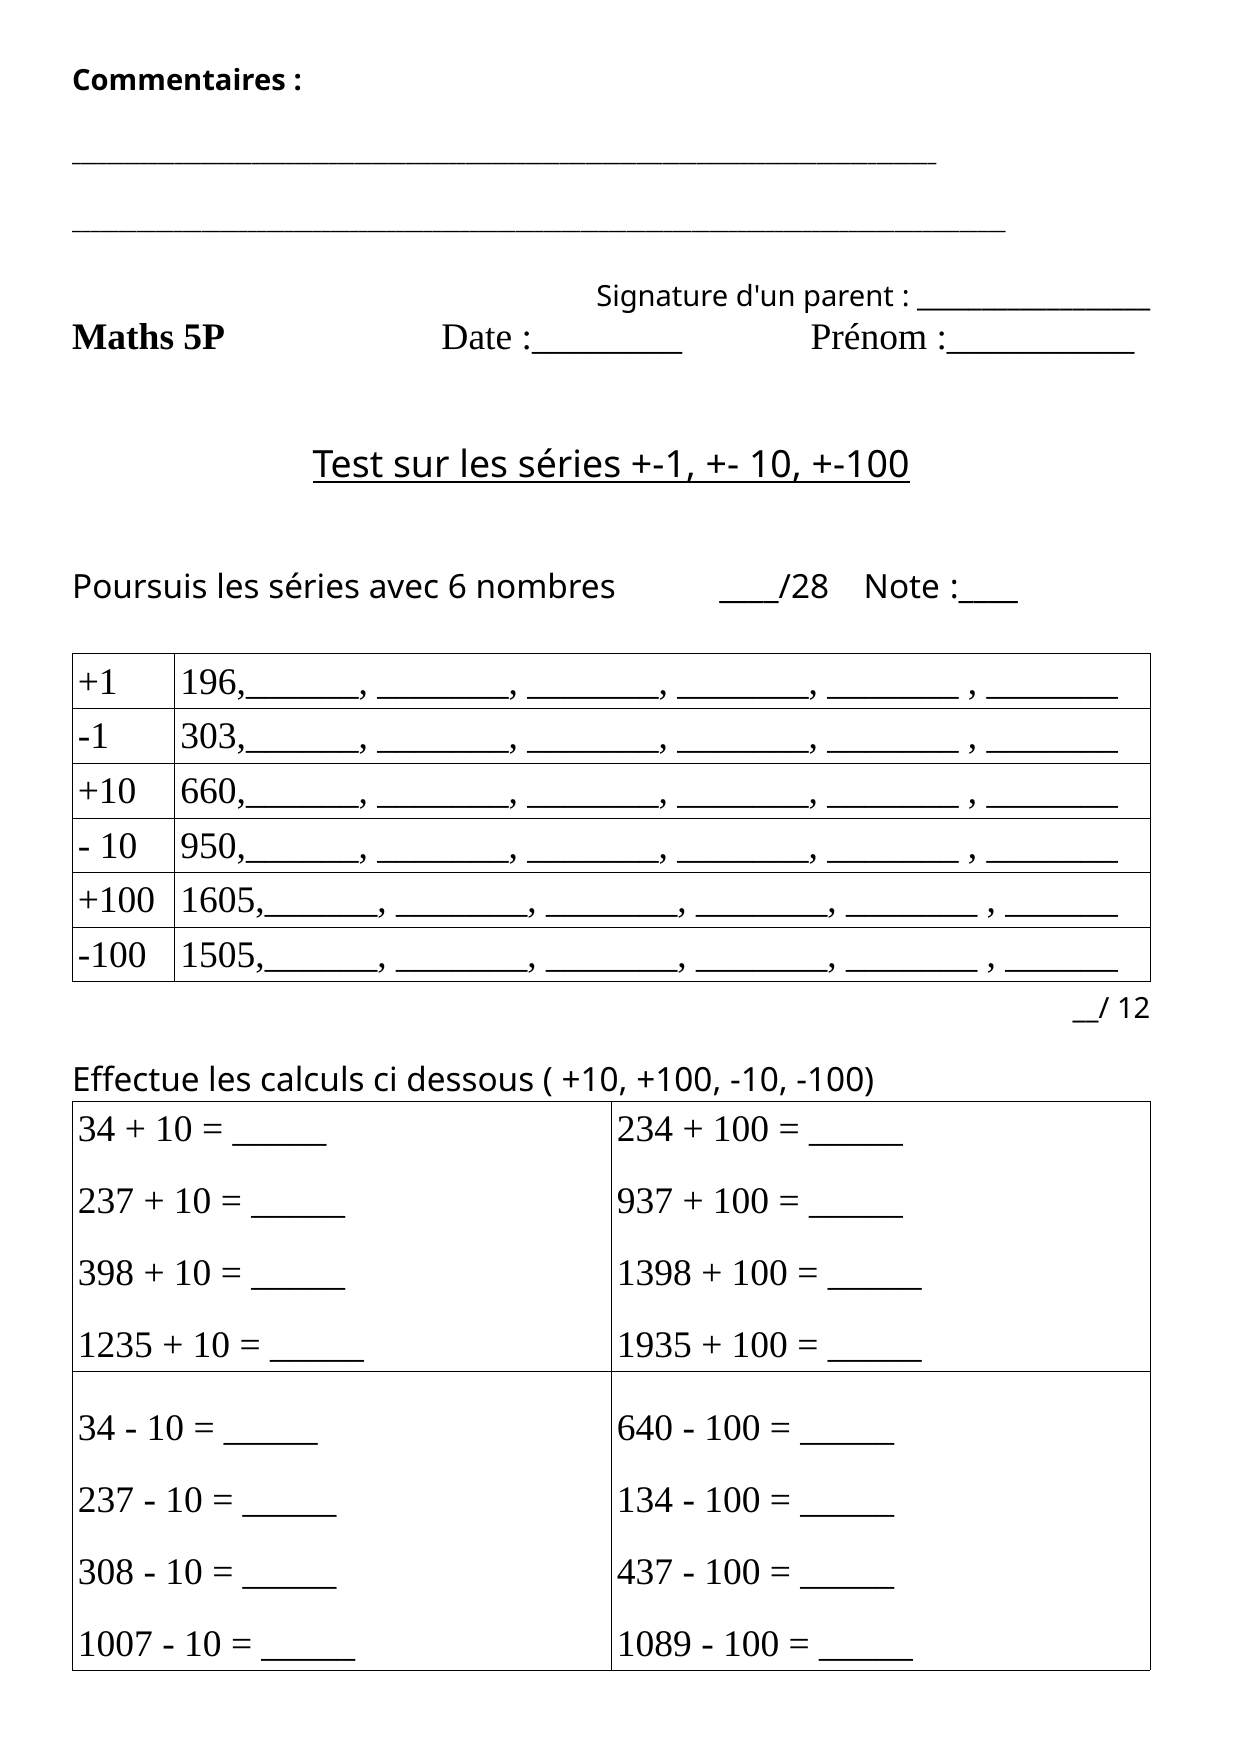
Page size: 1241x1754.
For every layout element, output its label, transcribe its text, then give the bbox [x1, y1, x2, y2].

table_cell +10 [73, 764, 174, 817]
table_header 196,______, _______, _______, _______, _______ , _______ [175, 654, 1150, 708]
text Commentaires : [72, 59, 1150, 99]
table_cell - 10 [73, 819, 174, 872]
table_cell 303,______, _______, _______, _______, _______ , _______ [175, 709, 1150, 763]
text Effectue les calculs ci dessous ( +10, +100, -10, -100) [72, 1055, 1150, 1101]
table_cell 640 - 100 = _____ 134 - 100 = _____ 437 - 100 = _____ 1089 - 100 = _____ [612, 1372, 1150, 1670]
table_header 34 + 10 = _____ 237 + 10 = _____ 398 + 10 = _____ 1235 + 10 = _____ [73, 1102, 611, 1371]
table_header 234 + 100 = _____ 937 + 100 = _____ 1398 + 100 = _____ 1935 + 100 = _____ [612, 1102, 1150, 1371]
table_header +1 [73, 654, 174, 708]
text __/ 12 [72, 987, 1150, 1027]
table_cell 1505,______, _______, _______, _______, _______ , ______ [175, 928, 1150, 981]
table_cell +100 [73, 873, 174, 927]
text _____________________________________________________________________________________________________ [72, 207, 1150, 235]
text Signature d'un parent : __________________ [72, 275, 1150, 315]
text Poursuis les séries avec 6 nombres ____/28 Note :____ [72, 562, 1150, 608]
table_cell 950,______, _______, _______, _______, _______ , _______ [175, 819, 1150, 872]
table_cell 34 - 10 = _____ 237 - 10 = _____ 308 - 10 = _____ 1007 - 10 = _____ [73, 1372, 611, 1670]
table_cell -100 [73, 928, 174, 981]
table_cell -1 [73, 709, 174, 763]
text Maths 5P Date :________ Prénom :__________ [72, 315, 1150, 358]
text Test sur les séries +-1, +- 10, +-100 [72, 438, 1150, 489]
table_cell 660,______, _______, _______, _______, _______ , _______ [175, 764, 1150, 817]
text _____________________________________________________________________________________________________ [72, 139, 1150, 167]
table_cell 1605,______, _______, _______, _______, _______ , ______ [175, 873, 1150, 927]
